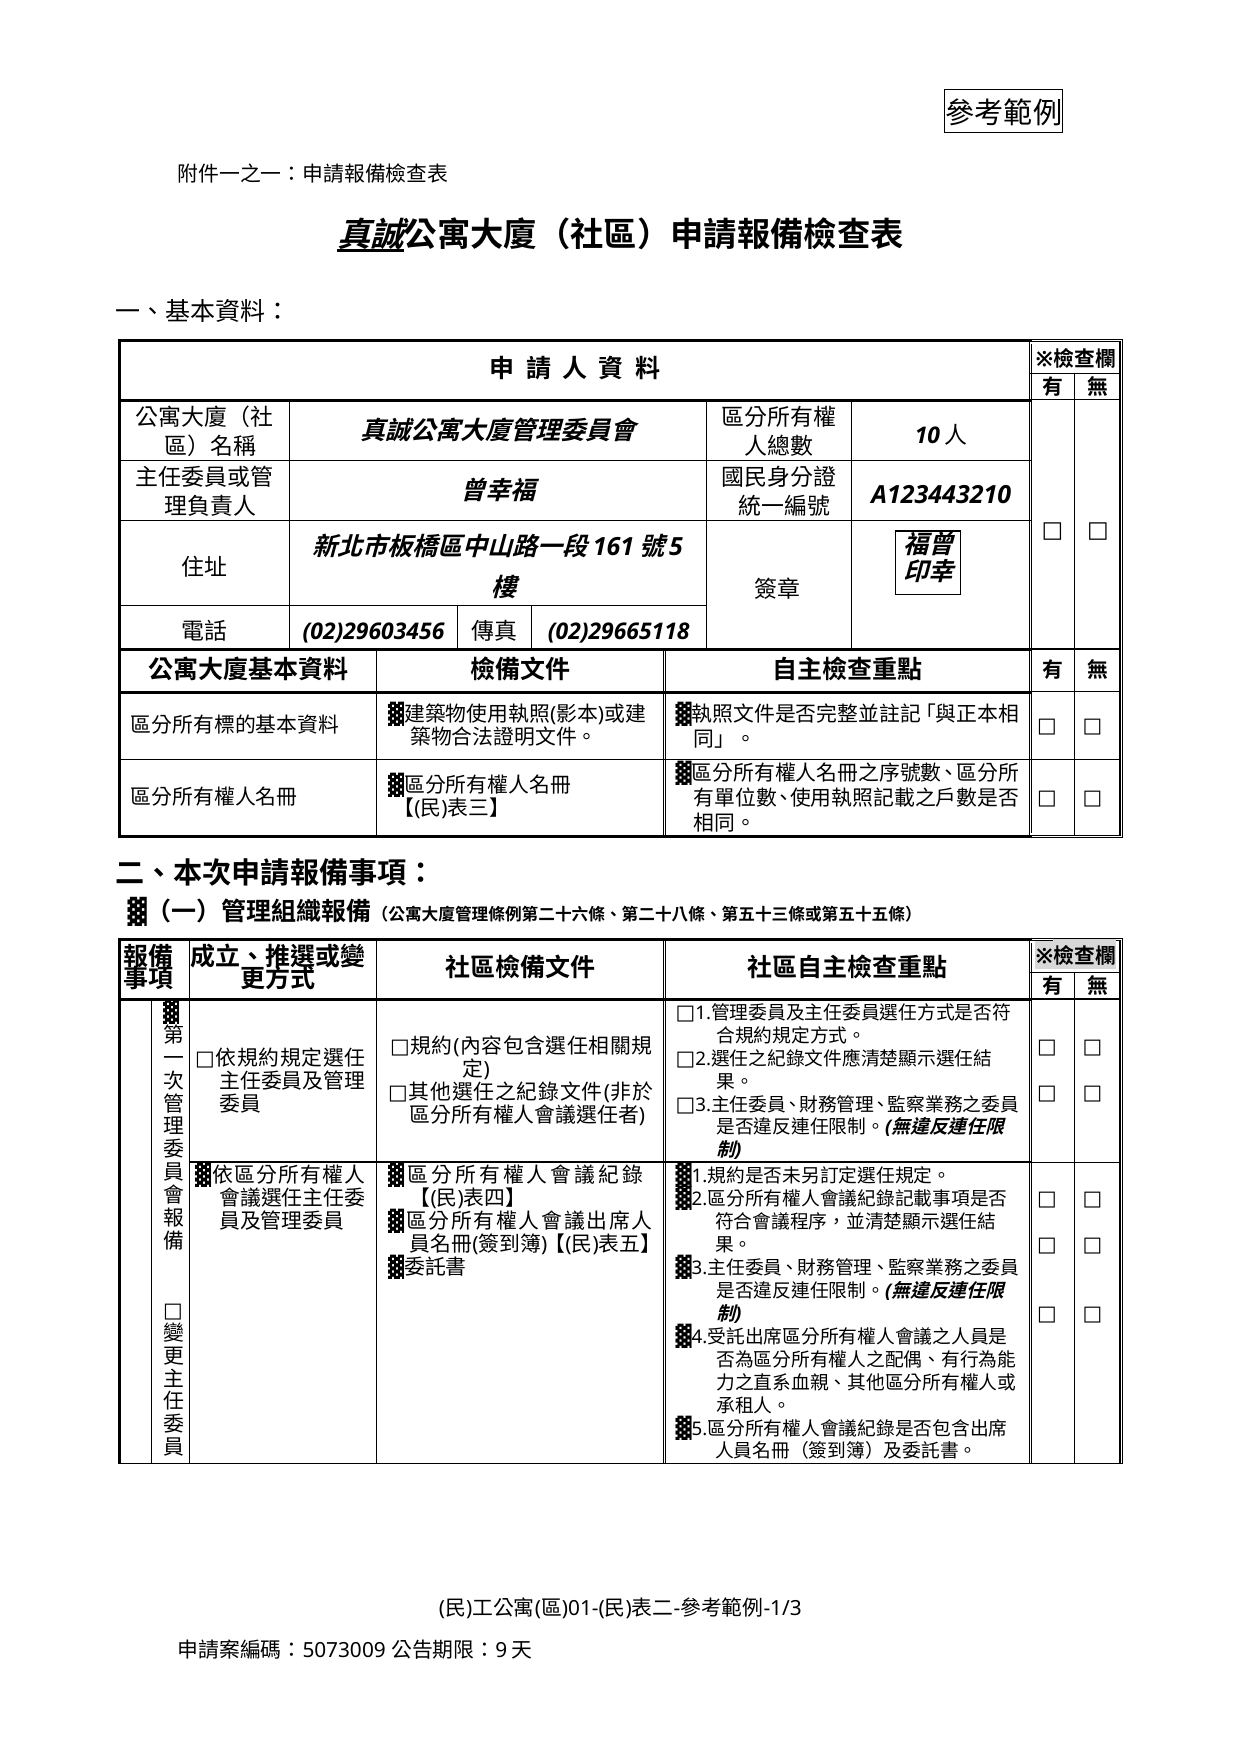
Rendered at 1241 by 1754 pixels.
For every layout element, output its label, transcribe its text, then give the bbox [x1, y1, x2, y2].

table_cell □ □ □ [1032, 1163, 1074, 1462]
subtitle 一、基本資料： [115, 297, 1116, 327]
table_header 社區檢備文件 [377, 941, 663, 998]
table_header 社區自主檢查重點 [666, 941, 1029, 998]
table_cell □規約(內容包含選任相關規定) □其他選任之紀錄文件(非於區分所有權人會議選任者) [377, 1001, 663, 1161]
table_cell □ [1032, 692, 1074, 758]
table_cell □ □ [1075, 1000, 1119, 1161]
table_cell (02)29603456 [290, 606, 457, 648]
table_cell ▓建築物使用執照(影本)或建築物合法證明文件。 [377, 694, 663, 758]
table_cell □ [1030, 760, 1074, 835]
table_cell 區分所有權人名冊 [121, 760, 376, 835]
table_header 申 請 人 資 料 [121, 342, 1029, 399]
table_cell □ □ □ [1075, 1163, 1119, 1462]
table_cell 公寓大廈基本資料 [121, 651, 376, 691]
table_header ※檢查欄 [1030, 941, 1119, 972]
table_cell □依規約規定選任主任委員及管理委員 [190, 1001, 376, 1161]
table_cell □ [1075, 760, 1119, 835]
table_cell 區分所有標的基本資料 [121, 694, 376, 758]
table_cell □ □ [1032, 1000, 1074, 1161]
table_cell □ [1032, 400, 1074, 648]
table_cell 無 [1075, 973, 1119, 998]
table_cell ▓依區分所有權人會議選任主任委員及管理委員 [190, 1163, 376, 1462]
text 真誠公寓大廈（社區）申請報備檢查表 [177, 210, 1063, 256]
table_cell □1.管理委員及主任委員選任方式是否符合規約規定方式。 □2.選任之紀錄文件應清楚顯示選任結果。 □3.主任委員、財務管理、監察業務之委員是否違反連任限制。(無違反連任限制) [666, 1001, 1029, 1161]
table_cell 無 [1075, 650, 1119, 691]
table_cell ▓第一次管理委員會報備 □變更主任委員 [152, 1001, 189, 1462]
table_cell ▓區分所有權人名冊 【(民)表三】 [377, 760, 663, 835]
table_header 報備事項 [121, 941, 189, 998]
table_cell ▓管理委員會 □管理負責人(續下頁) [121, 1001, 151, 1462]
text ▓（一）管理組織報備（公寓大廈管理條例第二十六條、第二十八條、第五十三條或第五十五條） [146, 901, 1116, 926]
table_cell □ [1075, 692, 1119, 758]
table_cell 國民身分證統一編號 [707, 461, 851, 520]
table_cell (02)29665118 [532, 606, 706, 648]
table_cell 區分所有權人總數 [707, 402, 851, 460]
table_cell ▓1.規約是否未另訂定選任規定。 ▓2.區分所有權人會議紀錄記載事項是否符合會議程序，並清楚顯示選任結果。 ▓3.主任委員、財務管理、監察業務之委員是否違反連任限制。(無違反連任限制) ▓4.受託出席區分所有權人會議之人員是否為區分所有權人之配偶、有行為能力之直系血親、其他區分所有權人或承租人。 ▓5.區分所有權人會議紀錄是否包含出席人員名冊（簽到簿）及委託書。 [666, 1163, 1029, 1462]
table_cell 有 [1032, 973, 1074, 998]
table_cell 有 [1032, 374, 1074, 399]
table_cell 真誠公寓大廈管理委員會 [290, 402, 706, 460]
text 二、本次申請報備事項： [115, 863, 1116, 888]
table_cell 曾幸福 [290, 461, 706, 520]
table_cell 電話 [121, 606, 289, 648]
table_cell ▓區分所有權人名冊之序號數、區分所有單位數、使用執照記載之戶數是否相同。 [666, 760, 1029, 835]
table_cell 主任委員或管理負責人 [121, 461, 289, 520]
table_cell 住址 [121, 521, 289, 605]
table_cell 有 [1032, 650, 1074, 691]
table_cell □ [1075, 400, 1119, 648]
table_cell 公寓大廈（社區）名稱 [121, 402, 289, 460]
table_cell 傳真 [458, 606, 531, 648]
table_cell ▓區分所有權人會議紀錄【(民)表四】 ▓區分所有權人會議出席人員名冊(簽到簿) 【(民)表五】 ▓委託書 [377, 1163, 663, 1462]
table_cell [852, 521, 1029, 648]
table_cell A123443210 [852, 461, 1029, 520]
table_cell 10人 [852, 402, 1029, 460]
table_header ※檢查欄 [1030, 342, 1119, 373]
table_cell 自主檢查重點 [666, 651, 1029, 691]
table_header 成立、推選或變更方式 [190, 941, 376, 998]
table_cell 新北市板橋區中山路一段161號5樓 [290, 521, 706, 605]
table_cell 檢備文件 [377, 651, 663, 691]
table_cell 簽章 [707, 521, 851, 648]
table_cell ▓執照文件是否完整並註記「與正本相同」。 [666, 694, 1029, 758]
text 附件一之一：申請報備檢查表 [177, 157, 1063, 187]
table_cell 無 [1075, 374, 1119, 399]
